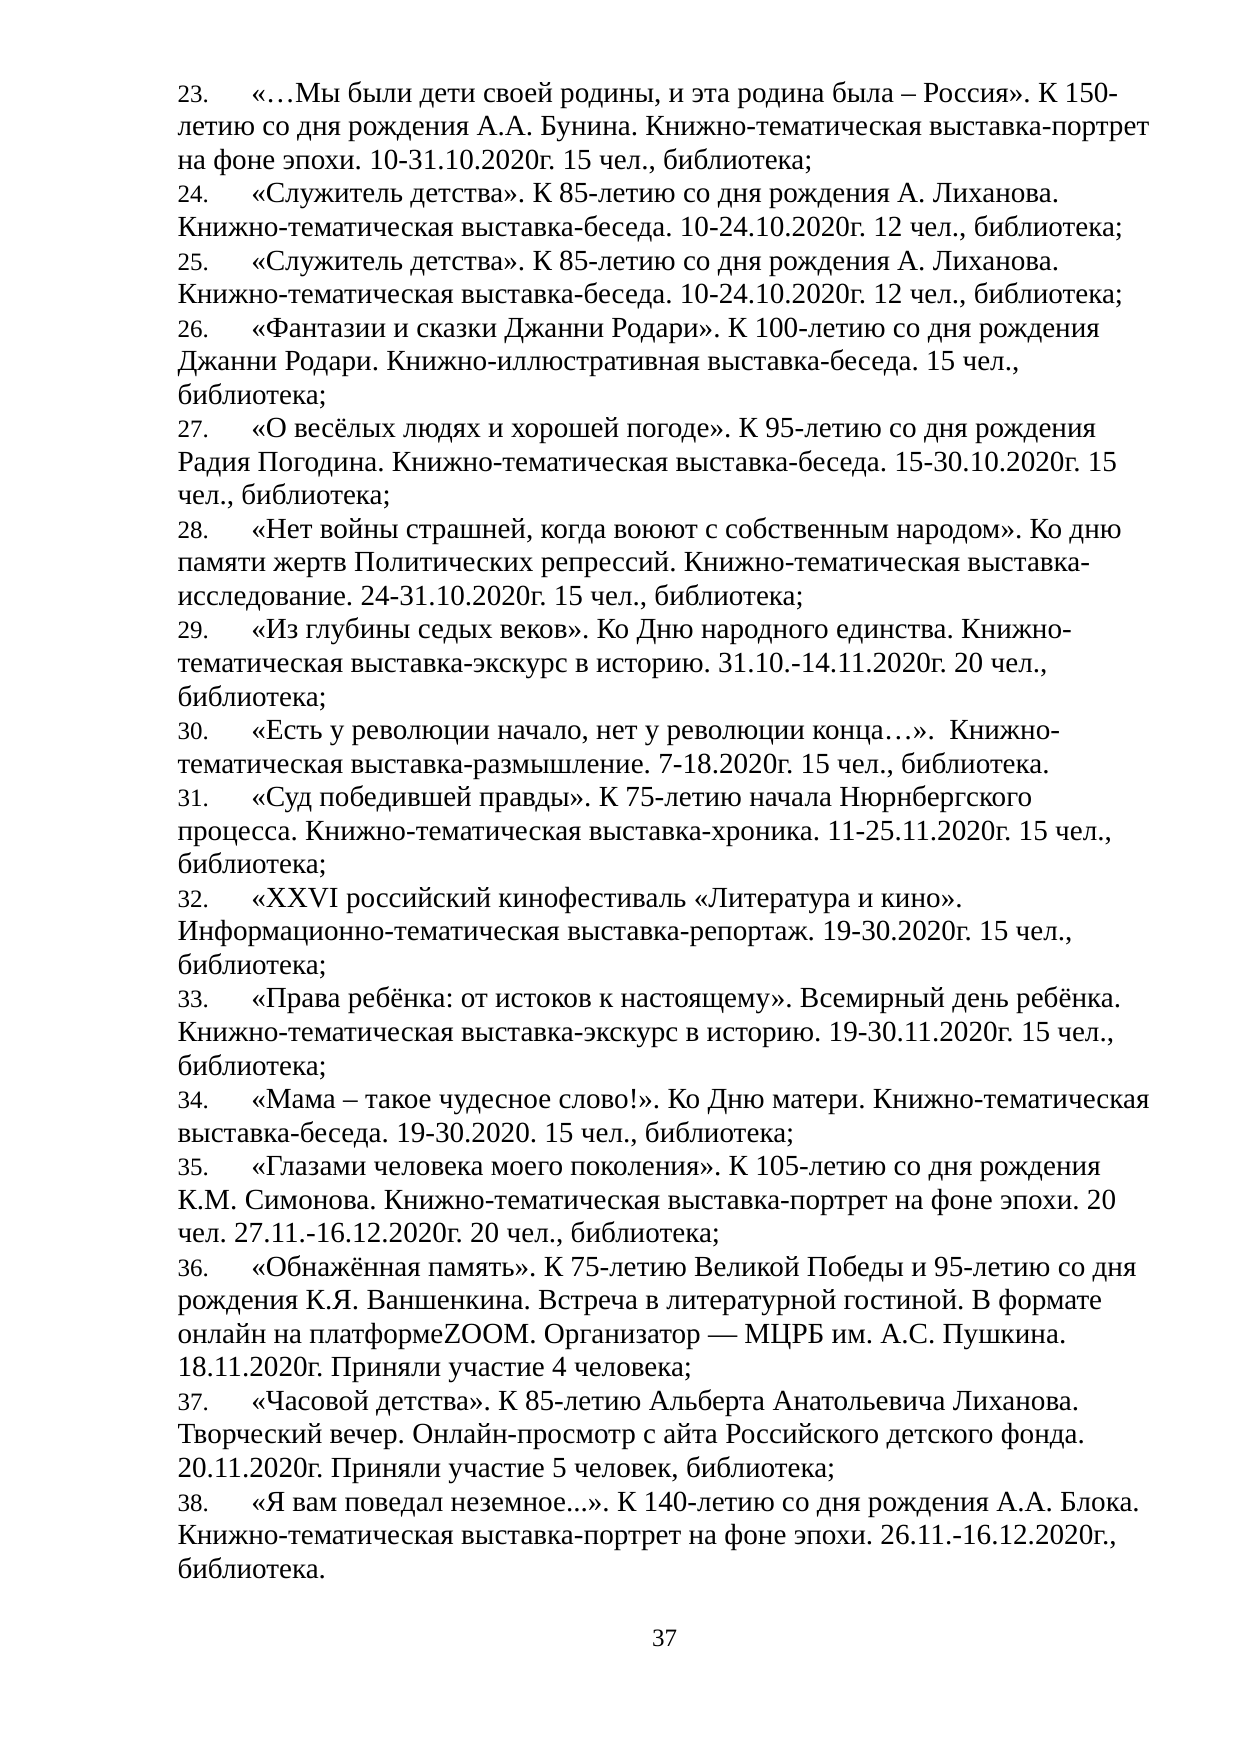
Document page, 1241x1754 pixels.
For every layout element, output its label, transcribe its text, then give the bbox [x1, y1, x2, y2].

list «XXVI российский кинофестиваль «Литература и кино». Информационно-тематическая выставка-репортаж. 19-30.2020г. 15 чел., библиотека; [177, 880, 1152, 981]
list «Есть у революции начало, нет у революции конца…». Книжно-тематическая выставка-размышление. 7-18.2020г. 15 чел., библиотека. [177, 712, 1152, 779]
list «…Мы были дети своей родины, и эта родина была – Россия». К 150-летию со дня рождения А.А. Бунина. Книжно-тематическая выставка-портрет на фоне эпохи. 10-31.10.2020г. 15 чел., библиотека; [177, 75, 1152, 176]
list «Часовой детства». К 85-летию Альберта Анатольевича Лиханова. Творческий вечер. Онлайн-просмотр с айта Российского детского фонда. 20.11.2020г. Приняли участие 5 человек, библиотека; [177, 1383, 1152, 1484]
list «Права ребёнка: от истоков к настоящему». Всемирный день ребёнка. Книжно-тематическая выставка-экскурс в историю. 19-30.11.2020г. 15 чел., библиотека; [177, 981, 1152, 1081]
list «Служитель детства». К 85-летию со дня рождения А. Лиханова. Книжно-тематическая выставка-беседа. 10-24.10.2020г. 12 чел., библиотека; [177, 243, 1152, 310]
list «Фантазии и сказки Джанни Родари». К 100-летию со дня рождения Джанни Родари. Книжно-иллюстративная выставка-беседа. 15 чел., библиотека; [177, 310, 1152, 410]
list «Суд победившей правды». К 75-летию начала Нюрнбергского процесса. Книжно-тематическая выставка-хроника. 11-25.11.2020г. 15 чел., библиотека; [177, 779, 1152, 880]
list «Из глубины седых веков». Ко Дню народного единства. Книжно-тематическая выставка-экскурс в историю. 31.10.-14.11.2020г. 20 чел., библиотека; [177, 612, 1152, 712]
list «Я вам поведал неземное...». К 140-летию со дня рождения А.А. Блока. Книжно-тематическая выставка-портрет на фоне эпохи. 26.11.-16.12.2020г., библиотека. [177, 1484, 1152, 1584]
list «Нет войны страшней, когда воюют с собственным народом». Ко дню памяти жертв Политических репрессий. Книжно-тематическая выставка-исследование. 24-31.10.2020г. 15 чел., библиотека; [177, 511, 1152, 612]
list «О весёлых людях и хорошей погоде». К 95-летию со дня рождения Радия Погодина. Книжно-тематическая выставка-беседа. 15-30.10.2020г. 15 чел., библиотека; [177, 410, 1152, 511]
list «Мама – такое чудесное слово!». Ко Дню матери. Книжно-тематическая выставка-беседа. 19-30.2020. 15 чел., библиотека; [177, 1081, 1152, 1148]
list «Глазами человека моего поколения». К 105-летию со дня рождения К.М. Симонова. Книжно-тематическая выставка-портрет на фоне эпохи. 20 чел. 27.11.-16.12.2020г. 20 чел., библиотека; [177, 1148, 1152, 1249]
list «Обнажённая память». К 75-летию Великой Победы и 95-летию со дня рождения К.Я. Ваншенкина. Встреча в литературной гостиной. В формате онлайн на платформеZOOM. Организатор — МЦРБ им. А.С. Пушкина. 18.11.2020г. Приняли участие 4 человека; [177, 1249, 1152, 1383]
list «Служитель детства». К 85-летию со дня рождения А. Лиханова. Книжно-тематическая выставка-беседа. 10-24.10.2020г. 12 чел., библиотека; [177, 176, 1152, 243]
